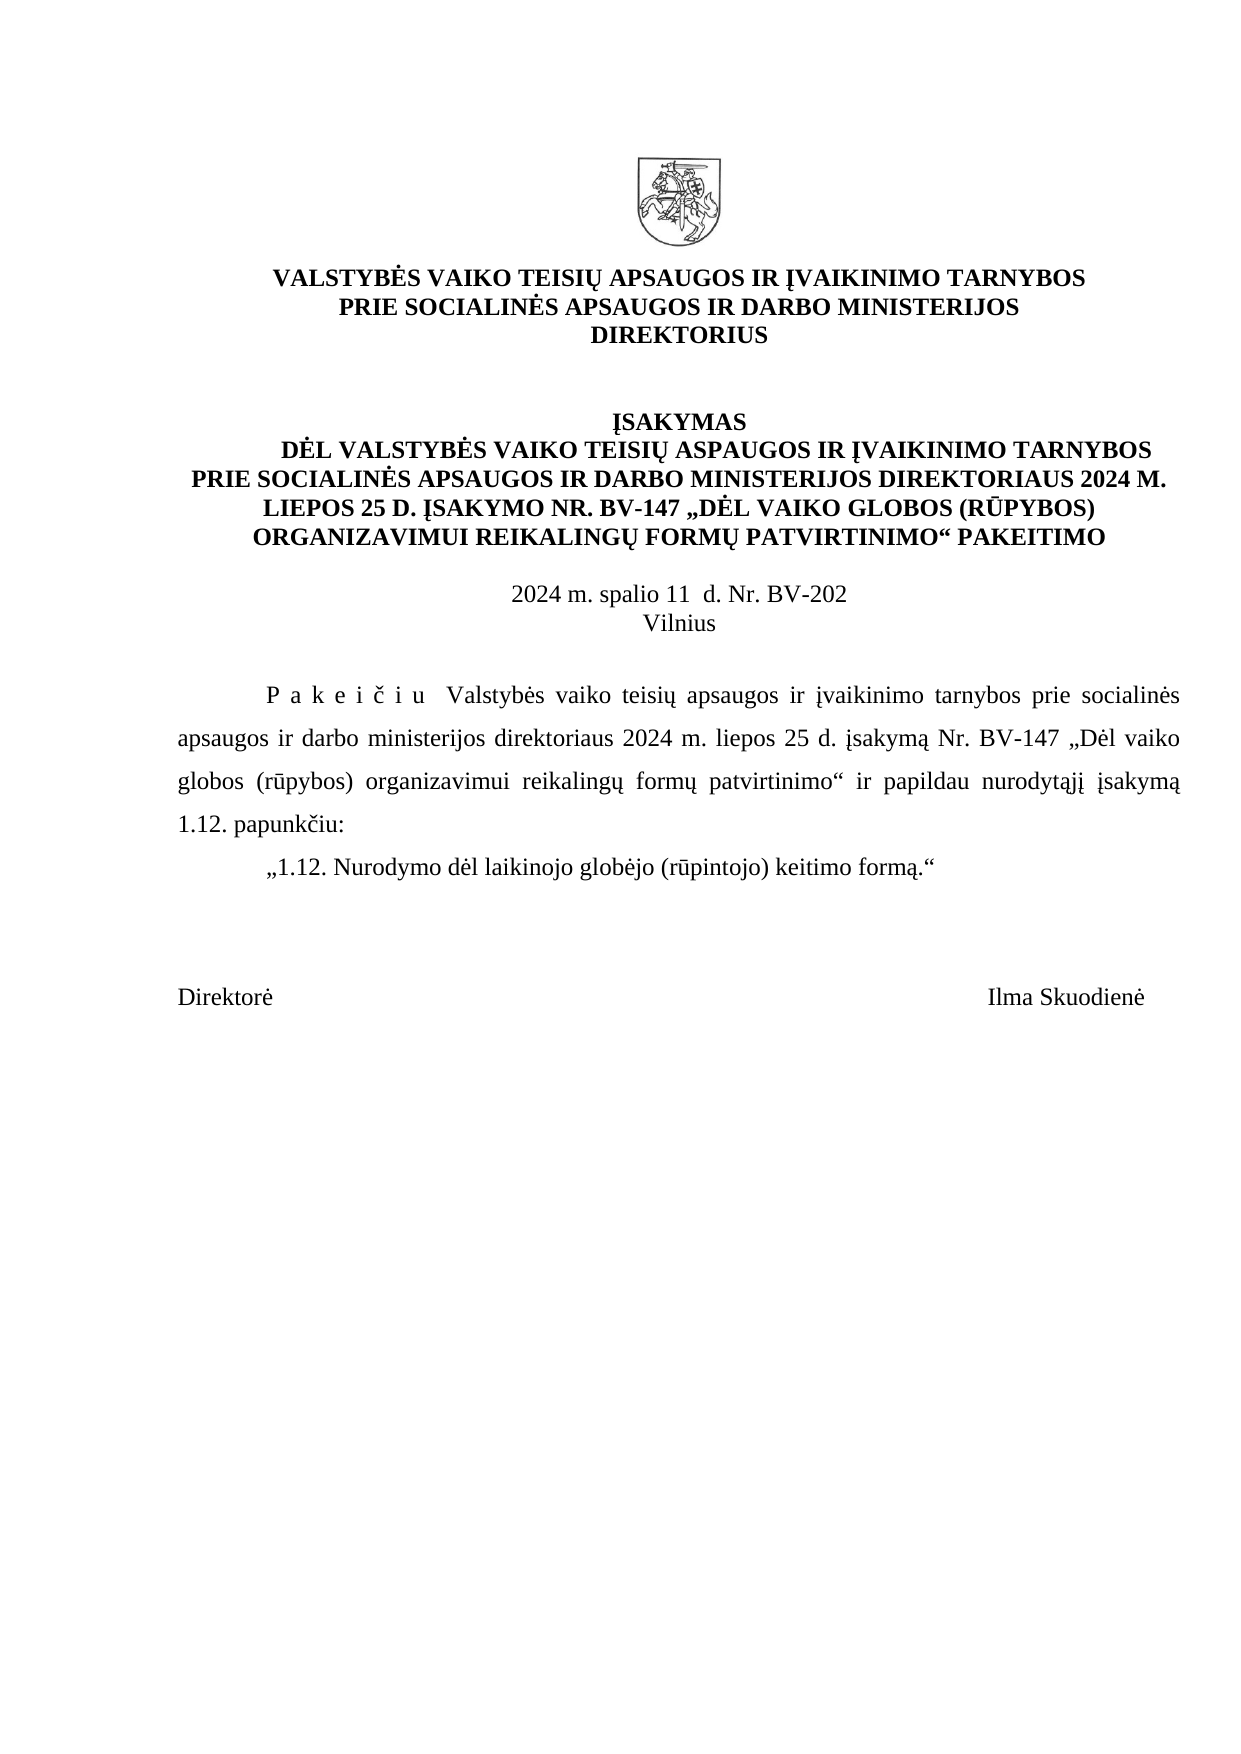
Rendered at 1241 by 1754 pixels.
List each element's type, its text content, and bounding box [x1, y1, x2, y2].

text Pakeičiu Valstybės vaiko teisių apsaugos ir įvaikinimo tarnybos prie socialinės apsaugos ir darbo ministerijos direktoriaus 2024 m. liepos 25 d. įsakymą Nr. BV-147 „Dėl vaiko globos (rūpybos) organizavimui reikalingų formų patvirtinimo“ ir papildau nurodytąjį įsakymą 1.12. papunkčiu: [177, 680, 1181, 838]
text VALSTYBĖS VAIKO TEISIŲ APSAUGOS IR ĮVAIKINIMO TARNYBOS [177, 263, 1181, 292]
text DIREKTORIus [177, 320, 1181, 349]
text Vilnius [177, 608, 1181, 637]
text PRIE SOCIALINĖS APSAUGOS IR DARBO MINISTERIJOS [177, 292, 1181, 320]
text Direktorė Ilma Skuodienė [177, 982, 1181, 1010]
text „1.12. Nurodymo dėl laikinojo globėjo (rūpintojo) keitimo formą.“ [177, 852, 1181, 881]
text ĮSAKYMAS [177, 407, 1181, 435]
text 2024 m. spalio 11 d. Nr. BV-202 [177, 579, 1181, 608]
text DĖL VALSTYBĖS VAIKO TEISIŲ ASPAUGOS IR ĮVAIKINIMO TARNYBOS PRIE SOCIALINĖS APSAUGOS IR DARBO MINISTERIJOS DIREKTORIAUS 2024 M. LIEPOS 25 D. ĮSAKYMO NR. BV-147 „DĖL VAIKO GLOBOS (RŪPYBOS) ORGANIZAVIMUI REIKALINGŲ FORMŲ PATVIRTINIMO“ PAKEITIMO [177, 435, 1181, 550]
